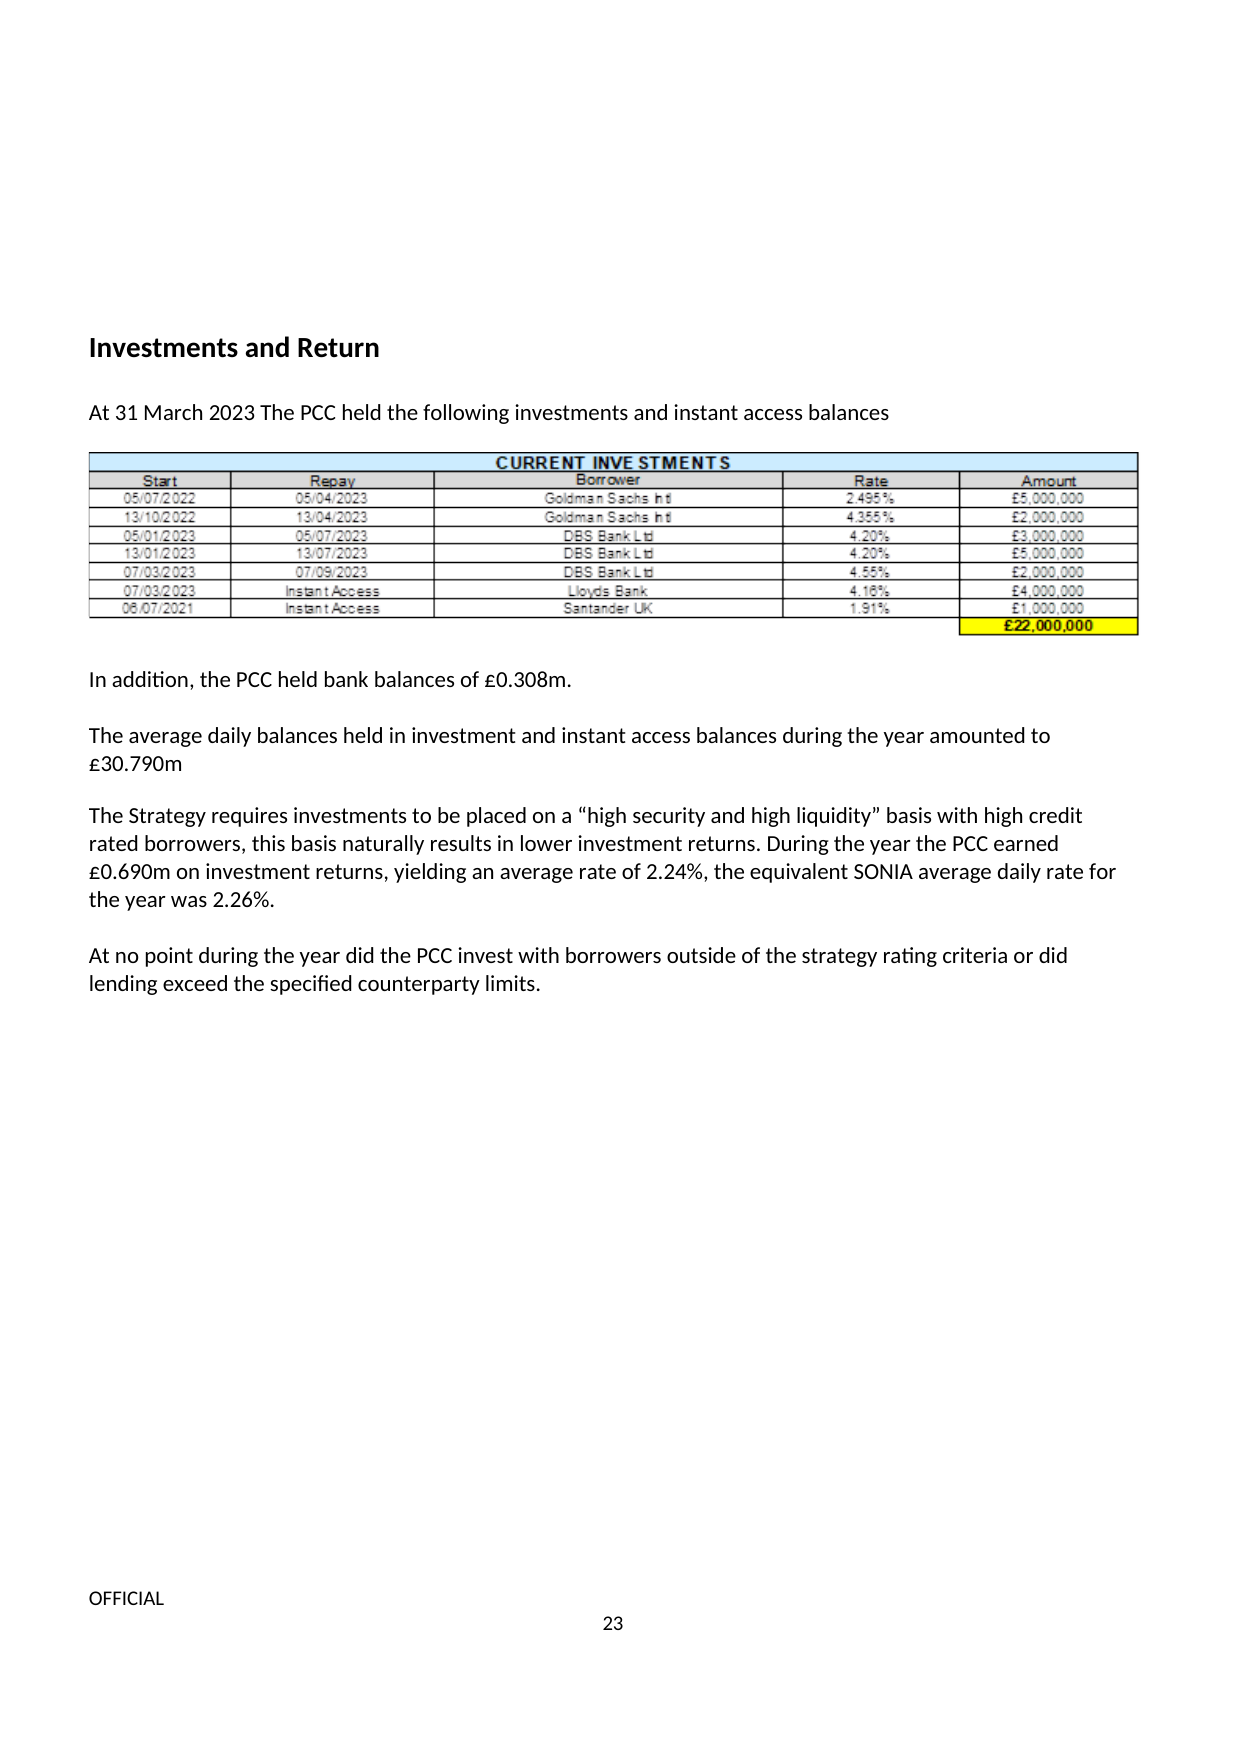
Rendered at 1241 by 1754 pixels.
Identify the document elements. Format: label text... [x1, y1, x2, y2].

text The Strategy requires investments to be placed on a “high security and high liquidity” basis with high credit rated borrowers, this basis naturally results in lower investment returns. During the year the PCC earned £0.690m on investment returns, yielding an average rate of 2.24%, the equivalent SONIA average daily rate for the year was 2.26%. [89, 801, 1137, 913]
text At no point during the year did the PCC invest with borrowers outside of the strategy rating criteria or did lending exceed the specified counterparty limits. [89, 941, 1137, 997]
text The average daily balances held in investment and instant access balances during the year amounted to £30.790m [89, 721, 1137, 777]
text Investments and Return [89, 329, 1137, 364]
text In addition, the PCC held bank balances of £0.308m. [89, 665, 1137, 693]
text At 31 March 2023 The PCC held the following investments and instant access balances [89, 398, 1137, 426]
